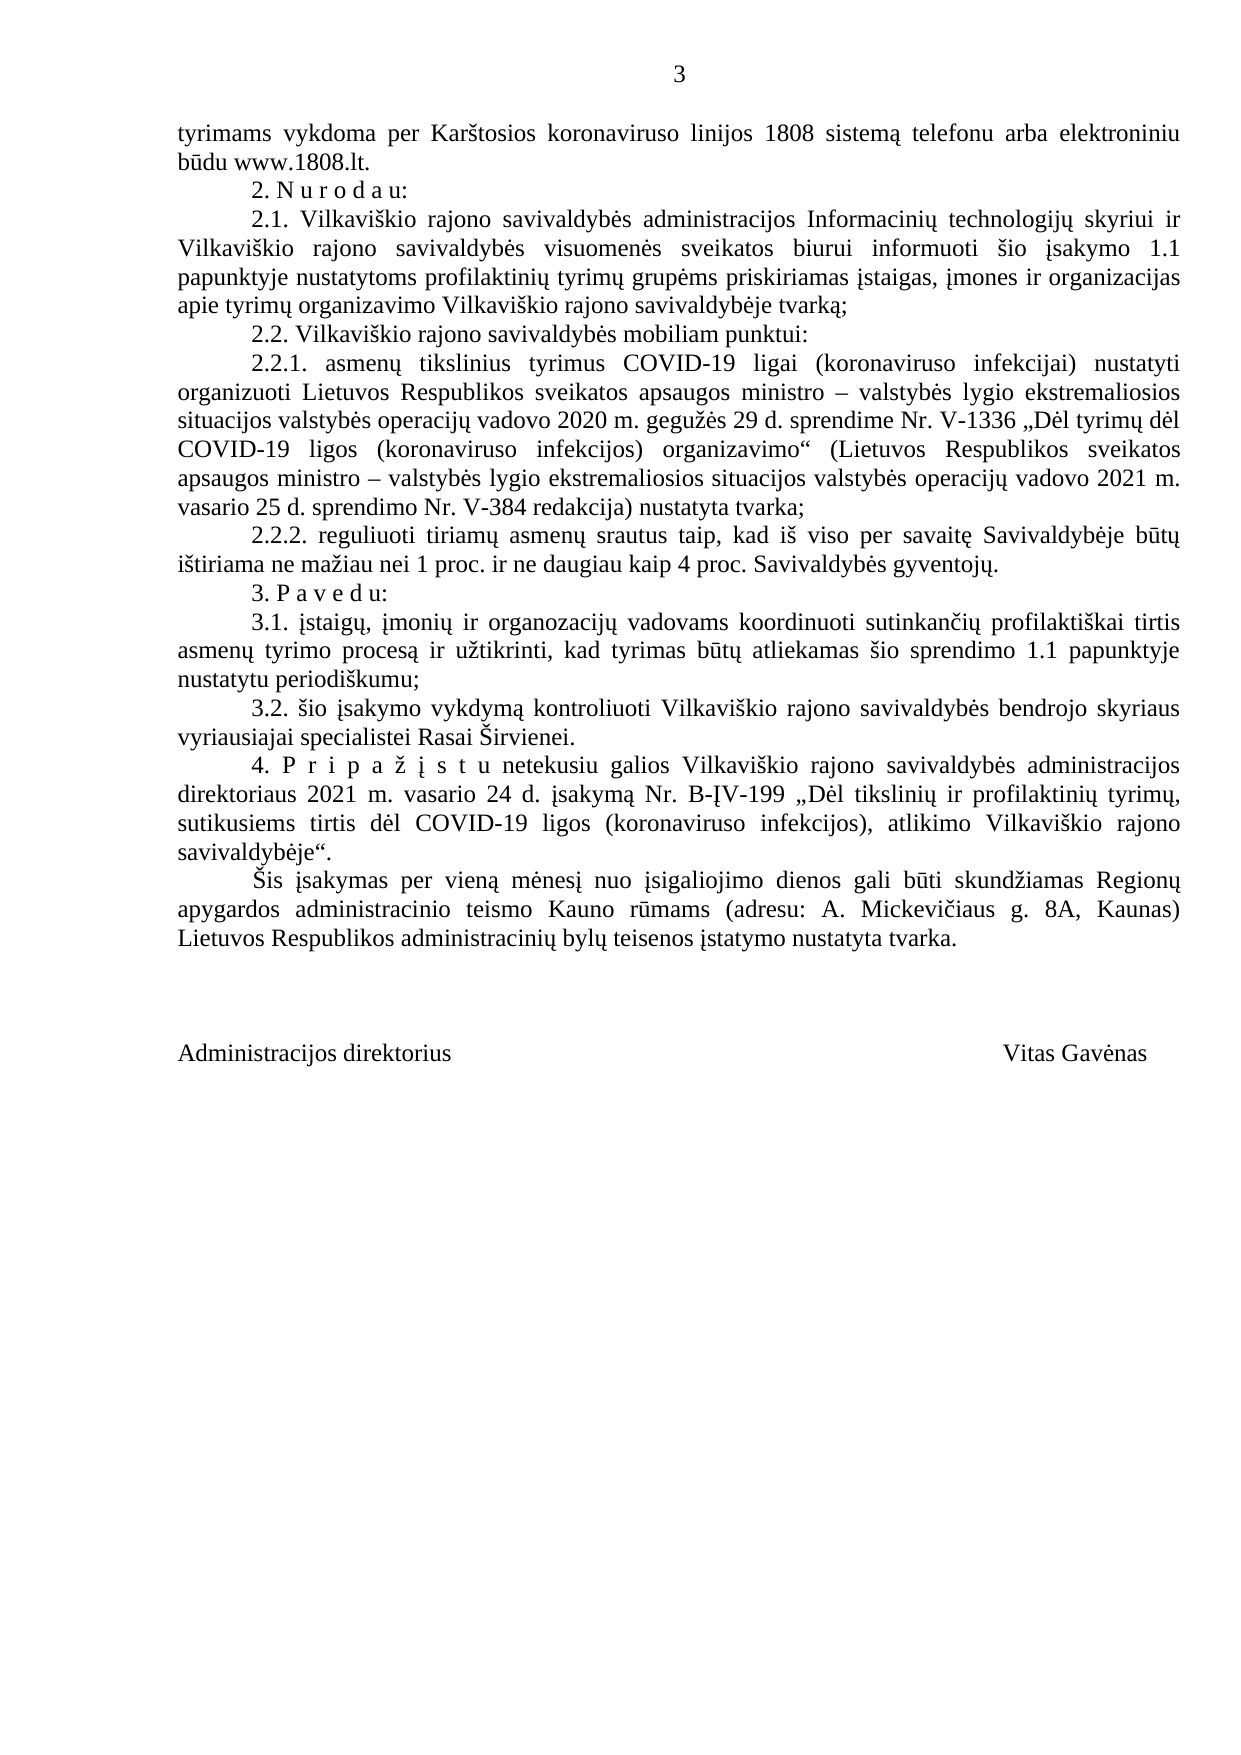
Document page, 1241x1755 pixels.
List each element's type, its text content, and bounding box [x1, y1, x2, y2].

text 3.2. šio įsakymo vykdymą kontroliuoti Vilkaviškio rajono savivaldybės bendrojo skyriaus vyriausiajai specialistei Rasai Širvienei. [177, 693, 1181, 751]
text 2.1. Vilkaviškio rajono savivaldybės administracijos Informacinių technologijų skyriui ir Vilkaviškio rajono savivaldybės visuomenės sveikatos biurui informuoti šio įsakymo 1.1 papunktyje nustatytoms profilaktinių tyrimų grupėms priskiriamas įstaigas, įmones ir organizacijas apie tyrimų organizavimo Vilkaviškio rajono savivaldybėje tvarką; [177, 204, 1181, 319]
text 2.2.2. reguliuoti tiriamų asmenų srautus taip, kad iš viso per savaitę Savivaldybėje būtų ištiriama ne mažiau nei 1 proc. ir ne daugiau kaip 4 proc. Savivaldybės gyventojų. [177, 521, 1181, 578]
text Administracijos direktorius Vitas Gavėnas [177, 1038, 1181, 1067]
text 2. N u r o d a u: [177, 176, 1181, 204]
text tyrimams vykdoma per Karštosios koronaviruso linijos 1808 sistemą telefonu arba elektroniniu būdu www.1808.lt. [177, 118, 1181, 176]
text 2.2. Vilkaviškio rajono savivaldybės mobiliam punktui: [177, 319, 1181, 348]
text 3. P a v e d u: [177, 578, 1181, 607]
text 2.2.1. asmenų tikslinius tyrimus COVID-19 ligai (koronaviruso infekcijai) nustatyti organizuoti Lietuvos Respublikos sveikatos apsaugos ministro – valstybės lygio ekstremaliosios situacijos valstybės operacijų vadovo 2020 m. gegužės 29 d. sprendime Nr. V-1336 „Dėl tyrimų dėl COVID-19 ligos (koronaviruso infekcijos) organizavimo“ (Lietuvos Respublikos sveikatos apsaugos ministro – valstybės lygio ekstremaliosios situacijos valstybės operacijų vadovo 2021 m. vasario 25 d. sprendimo Nr. V-384 redakcija) nustatyta tvarka; [177, 348, 1181, 521]
text 3.1. įstaigų, įmonių ir organozacijų vadovams koordinuoti sutinkančių profilaktiškai tirtis asmenų tyrimo procesą ir užtikrinti, kad tyrimas būtų atliekamas šio sprendimo 1.1 papunktyje nustatytu periodiškumu; [177, 607, 1181, 693]
text 4. P r i p a ž į s t u netekusiu galios Vilkaviškio rajono savivaldybės administracijos direktoriaus 2021 m. vasario 24 d. įsakymą Nr. B-ĮV-199 „Dėl tikslinių ir profilaktinių tyrimų, sutikusiems tirtis dėl COVID-19 ligos (koronaviruso infekcijos), atlikimo Vilkaviškio rajono savivaldybėje“. [177, 751, 1181, 866]
text Šis įsakymas per vieną mėnesį nuo įsigaliojimo dienos gali būti skundžiamas Regionų apygardos administracinio teismo Kauno rūmams (adresu: A. Mickevičiaus g. 8A, Kaunas) Lietuvos Respublikos administracinių bylų teisenos įstatymo nustatyta tvarka. [177, 866, 1181, 952]
